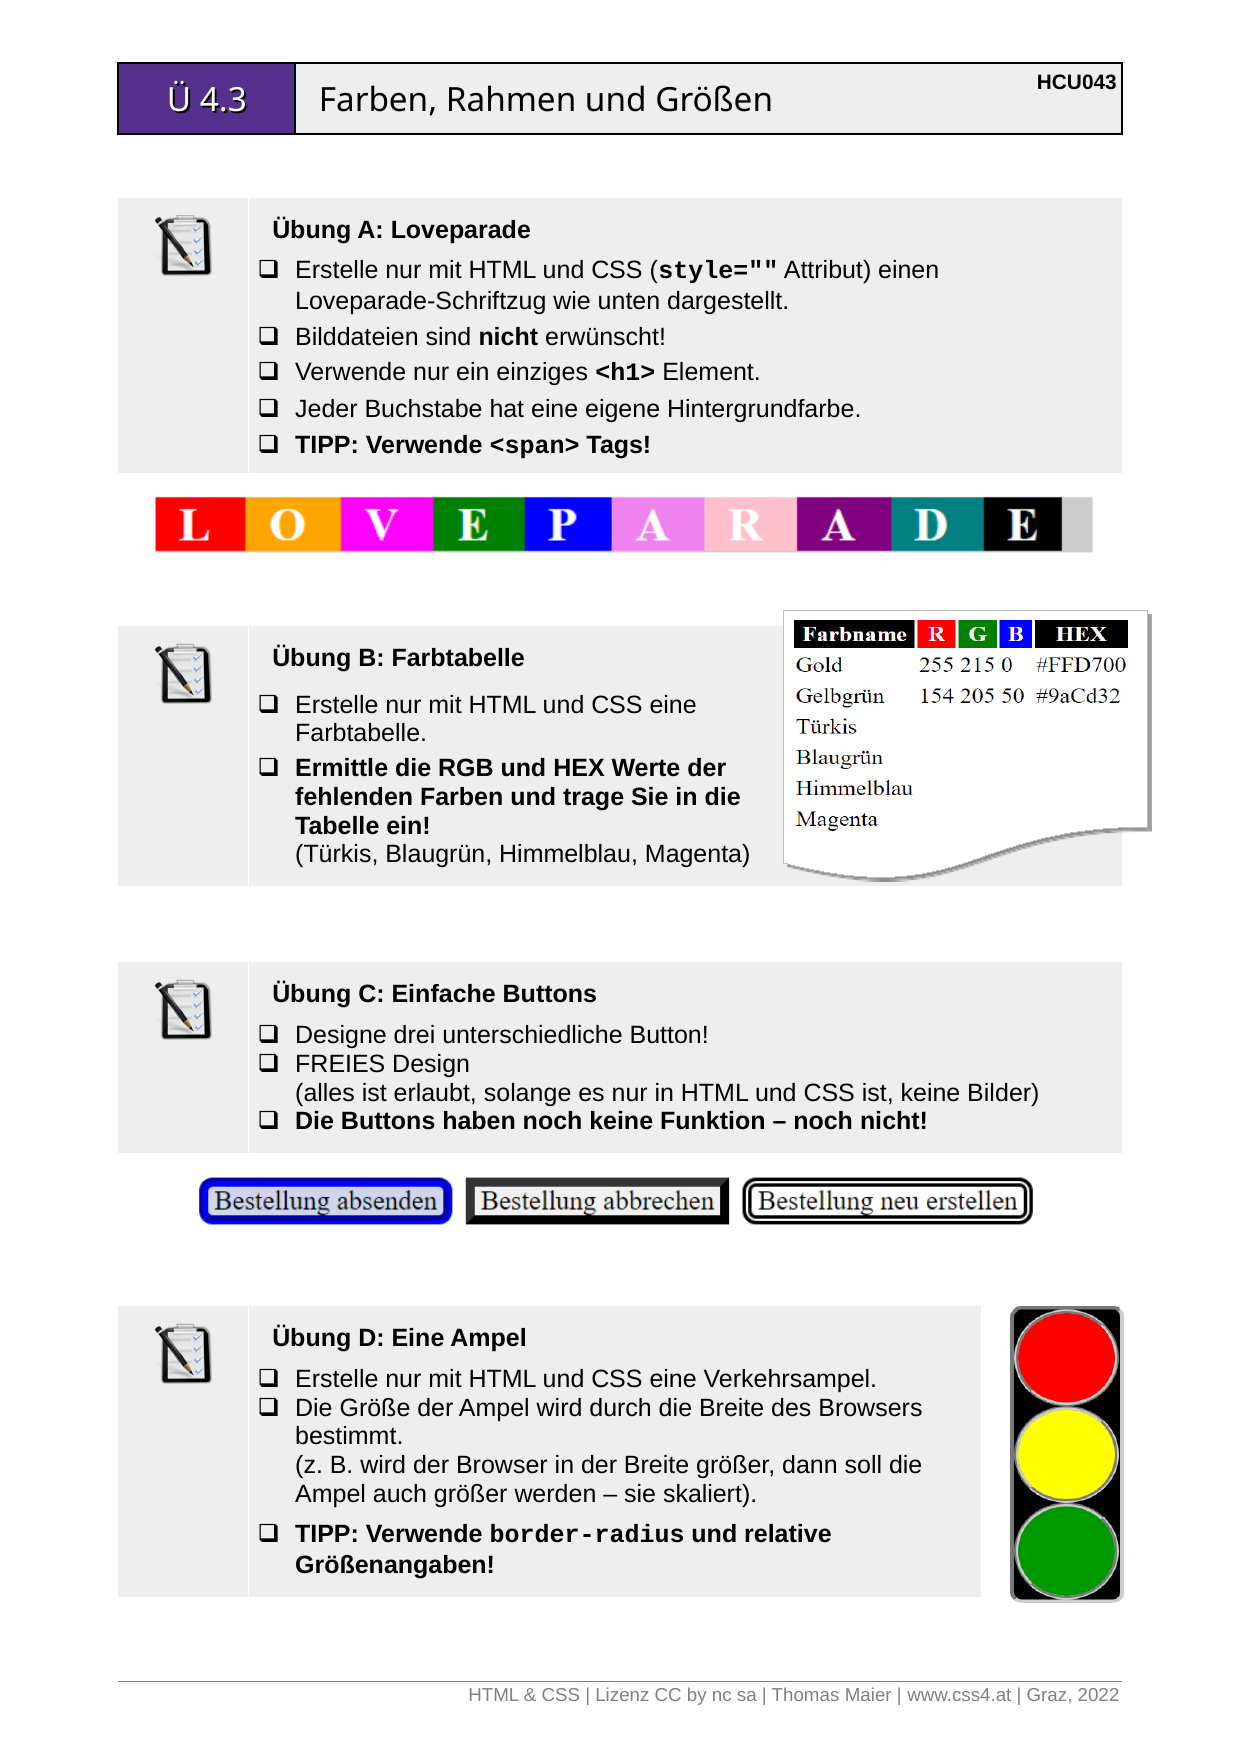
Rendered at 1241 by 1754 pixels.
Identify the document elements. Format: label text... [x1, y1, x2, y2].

table_header [118, 626, 248, 886]
table_header [118, 198, 248, 473]
table_header Übung A: Loveparade Erstelle nur mit HTML und CSS (style="" Attribut) einen Loveparade-Schriftzug wie unten dargestellt. Bilddateien sind nicht erwünscht! Verwende nur ein einziges <h1> Element. Jeder Buchstabe hat eine eigene Hintergrundfarbe. TIPP: Verwende <span> Tags! [249, 198, 1122, 473]
picture [188, 1164, 1052, 1237]
picture [153, 215, 214, 276]
picture [153, 643, 214, 704]
picture [784, 611, 1147, 877]
table_header Übung D: Eine Ampel Erstelle nur mit HTML und CSS eine Verkehrsampel. Die Größe der Ampel wird durch die Breite des Browsers bestimmt. (z. B. wird der Browser in der Breite größer, dann soll die Ampel auch größer werden – sie skaliert). TIPP: Verwende border-radius und relative Größenangaben! [249, 1306, 981, 1597]
table_header Übung B: Farbtabelle Erstelle nur mit HTML und CSS eine Farbtabelle. Ermittle die RGB und HEX Werte der fehlenden Farben und trage Sie in die Tabelle ein! (Türkis, Blaugrün, Himmelblau, Magenta) [249, 626, 1122, 886]
picture [153, 1323, 214, 1384]
table_header Übung C: Einfache Buttons Designe drei unterschiedliche Button! FREIES Design (alles ist erlaubt, solange es nur in HTML und CSS ist, keine Bilder) Die Buttons haben noch keine Funktion – noch nicht! [249, 962, 1122, 1153]
picture [147, 484, 1093, 569]
picture [153, 979, 214, 1040]
table_header [118, 962, 248, 1153]
table_header Farben, Rahmen und Größen [296, 64, 885, 133]
table_header [118, 1306, 248, 1597]
table_header HCU043 [885, 64, 1121, 133]
picture [1006, 1299, 1131, 1607]
table_header Ü 4.3 [119, 64, 294, 133]
